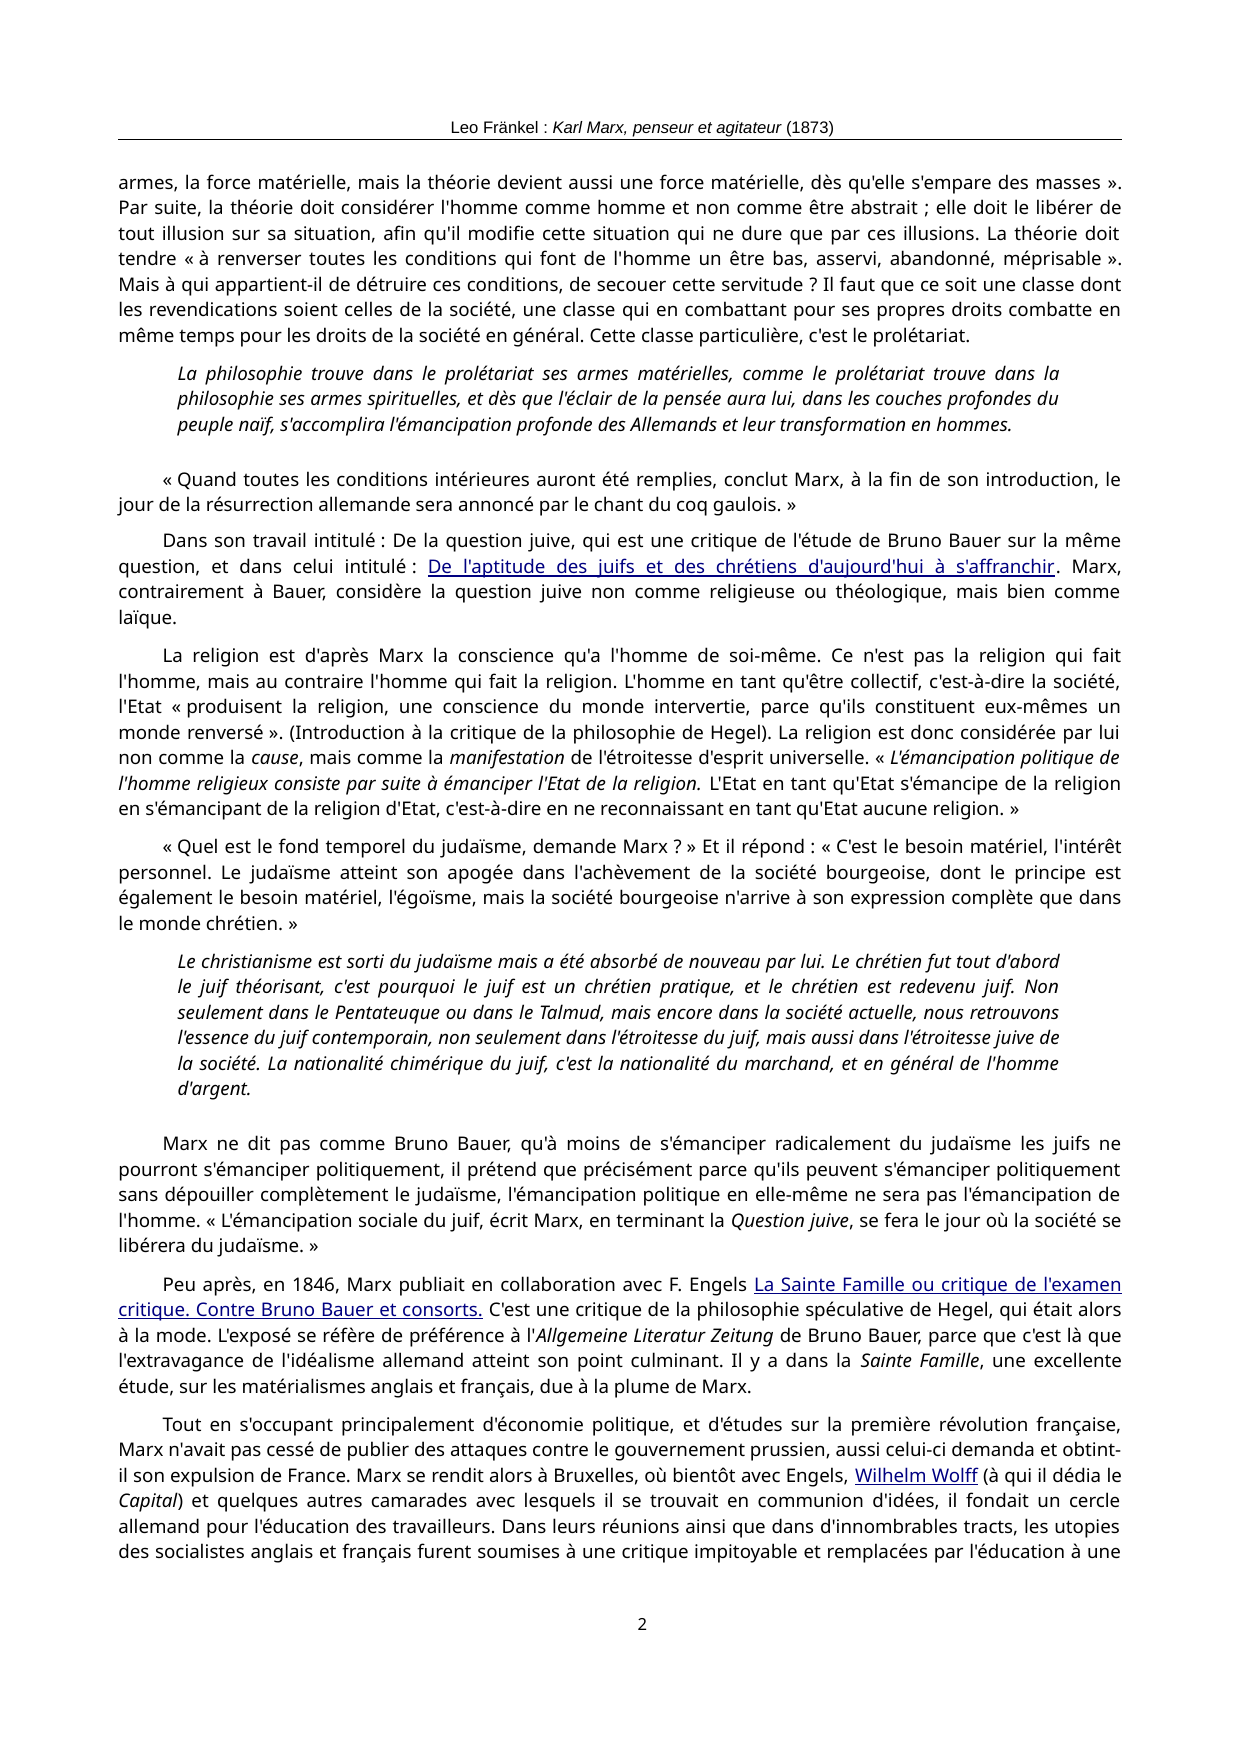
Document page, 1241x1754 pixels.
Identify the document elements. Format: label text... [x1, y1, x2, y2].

text Marx ne dit pas comme Bruno Bauer, qu'à moins de s'émanciper radicalement du judaïsme les juifs ne pourront s'émanciper politiquement, il prétend que précisément parce qu'ils peuvent s'émanciper politiquement sans dépouiller complètement le judaïsme, l'émancipation politique en elle-même ne sera pas l'émancipation de l'homme. « L'émancipation sociale du juif, écrit Marx, en terminant la Question juive, se fera le jour où la société se libérera du judaïsme. » [118, 1131, 1122, 1258]
text La religion est d'après Marx la conscience qu'a l'homme de soi-même. Ce n'est pas la religion qui fait l'homme, mais au contraire l'homme qui fait la religion. L'homme en tant qu'être collectif, c'est-à-dire la société, l'Etat « produisent la religion, une conscience du monde intervertie, parce qu'ils constituent eux-mêmes un monde renversé ». (Introduction à la critique de la philosophie de Hegel). La religion est donc considérée par lui non comme la cause, mais comme la manifestation de l'étroitesse d'esprit universelle. « L'émancipation politique de l'homme religieux consiste par suite à émanciper l'Etat de la religion. L'Etat en tant qu'Etat s'émancipe de la religion en s'émancipant de la religion d'Etat, c'est-à-dire en ne reconnaissant en tant qu'Etat aucune religion. » [118, 642, 1122, 821]
text Peu après, en 1846, Marx publiait en collaboration avec F. Engels La Sainte Famille ou critique de l'examen critique. Contre Bruno Bauer et consorts. C'est une critique de la philosophie spéculative de Hegel, qui était alors à la mode. L'exposé se réfère de préférence à l'Allgemeine Literatur Zeitung de Bruno Bauer, parce que c'est là que l'extravagance de l'idéalisme allemand atteint son point culminant. Il y a dans la Sainte Famille, une excellente étude, sur les matérialismes anglais et français, due à la plume de Marx. [118, 1271, 1122, 1398]
text La philosophie trouve dans le prolétariat ses armes matérielles, comme le prolétariat trouve dans la philosophie ses armes spirituelles, et dès que l'éclair de la pensée aura lui, dans les couches profondes du peuple naïf, s'accomplira l'émancipation profonde des Allemands et leur transformation en hommes. [177, 360, 1063, 437]
text Le christianisme est sorti du judaïsme mais a été absorbé de nouveau par lui. Le chrétien fut tout d'abord le juif théorisant, c'est pourquoi le juif est un chrétien pratique, et le chrétien est redevenu juif. Non seulement dans le Pentateuque ou dans le Talmud, mais encore dans la société actuelle, nous retrouvons l'essence du juif contemporain, non seulement dans l'étroitesse du juif, mais aussi dans l'étroitesse juive de la société. La nationalité chimérique du juif, c'est la nationalité du marchand, et en général de l'homme d'argent. [177, 948, 1063, 1101]
text « Quand toutes les conditions intérieures auront été remplies, conclut Marx, à la fin de son introduction, le jour de la résurrection allemande sera annoncé par le chant du coq gaulois. » [118, 466, 1122, 517]
text Dans son travail intitulé : De la question juive, qui est une critique de l'étude de Bruno Bauer sur la même question, et dans celui intitulé : De l'aptitude des juifs et des chrétiens d'aujourd'hui à s'affranchir. Marx, contrairement à Bauer, considère la question juive non comme religieuse ou théologique, mais bien comme laïque. [118, 528, 1122, 630]
text Tout en s'occupant principalement d'économie politique, et d'études sur la première révolution française, Marx n'avait pas cessé de publier des attaques contre le gouvernement prussien, aussi celui-ci demanda et obtint-il son expulsion de France. Marx se rendit alors à Bruxelles, où bientôt avec Engels, Wilhelm Wolff (à qui il dédia le Capital) et quelques autres camarades avec lesquels il se trouvait en communion d'idées, il fondait un cercle allemand pour l'éducation des travailleurs. Dans leurs réunions ainsi que dans d'innombrables tracts, les utopies des socialistes anglais et français furent soumises à une critique impitoyable et remplacées par l'éducation à une [118, 1411, 1122, 1564]
text « Quel est le fond temporel du judaïsme, demande Marx ? » Et il répond : « C'est le besoin matériel, l'intérêt personnel. Le judaïsme atteint son apogée dans l'achèvement de la société bourgeoise, dont le principe est également le besoin matériel, l'égoïsme, mais la société bourgeoise n'arrive à son expression complète que dans le monde chrétien. » [118, 833, 1122, 936]
text armes, la force matérielle, mais la théorie devient aussi une force matérielle, dès qu'elle s'empare des masses ». Par suite, la théorie doit considérer l'homme comme homme et non comme être abstrait ; elle doit le libérer de tout illusion sur sa situation, afin qu'il modifie cette situation qui ne dure que par ces illusions. La théorie doit tendre « à renverser toutes les conditions qui font de l'homme un être bas, asservi, abandonné, méprisable ». Mais à qui appartient-il de détruire ces conditions, de secouer cette servitude ? Il faut que ce soit une classe dont les revendications soient celles de la société, une classe qui en combattant pour ses propres droits combatte en même temps pour les droits de la société en général. Cette classe particulière, c'est le prolétariat. [118, 169, 1122, 348]
